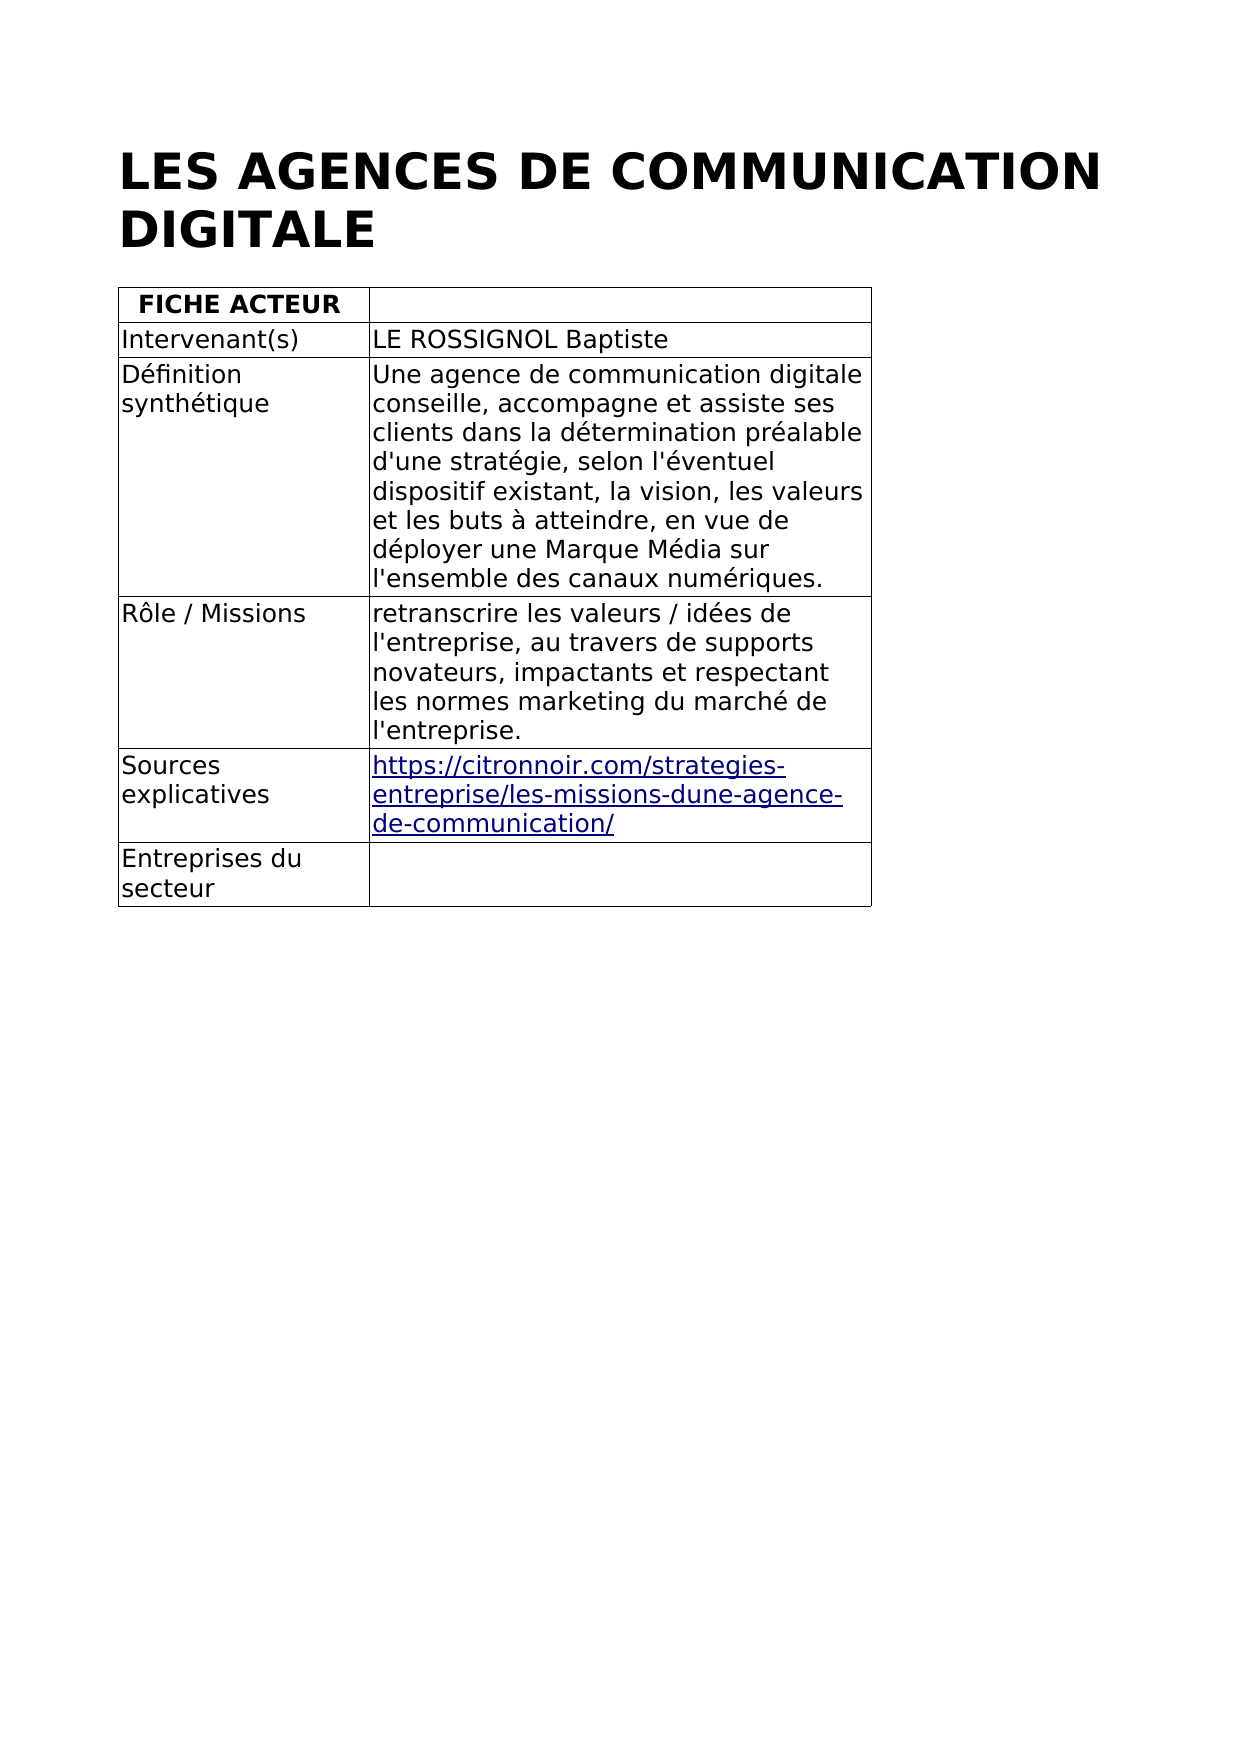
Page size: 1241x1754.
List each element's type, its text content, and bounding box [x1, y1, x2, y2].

table_cell retranscrire les valeurs / idées de l'entreprise, au travers de supports novateurs, impactants et respectant les normes marketing du marché de l'entreprise. [370, 597, 871, 748]
table_cell Rôle / Missions [119, 597, 369, 748]
table_header FICHE ACTEUR [119, 288, 369, 322]
table_cell Entreprises du secteur [119, 843, 369, 906]
table_header [370, 288, 871, 322]
table_cell [370, 843, 871, 906]
table_cell Intervenant(s) [119, 323, 369, 357]
table_cell LE ROSSIGNOL Baptiste [370, 323, 871, 357]
subtitle LES AGENCES DE COMMUNICATION DIGITALE [118, 143, 1122, 259]
table_cell Sources explicatives [119, 749, 369, 842]
table_cell Définition synthétique [119, 358, 369, 596]
table_cell Une agence de communication digitale conseille, accompagne et assiste ses clients dans la détermination préalable d'une stratégie, selon l'éventuel dispositif existant, la vision, les valeurs et les buts à atteindre, en vue de déployer une Marque Média sur l'ensemble des canaux numériques. [370, 358, 871, 596]
table_cell https://citronnoir.com/strategies-entreprise/les-missions-dune-agence-de-communication/ [370, 749, 871, 842]
